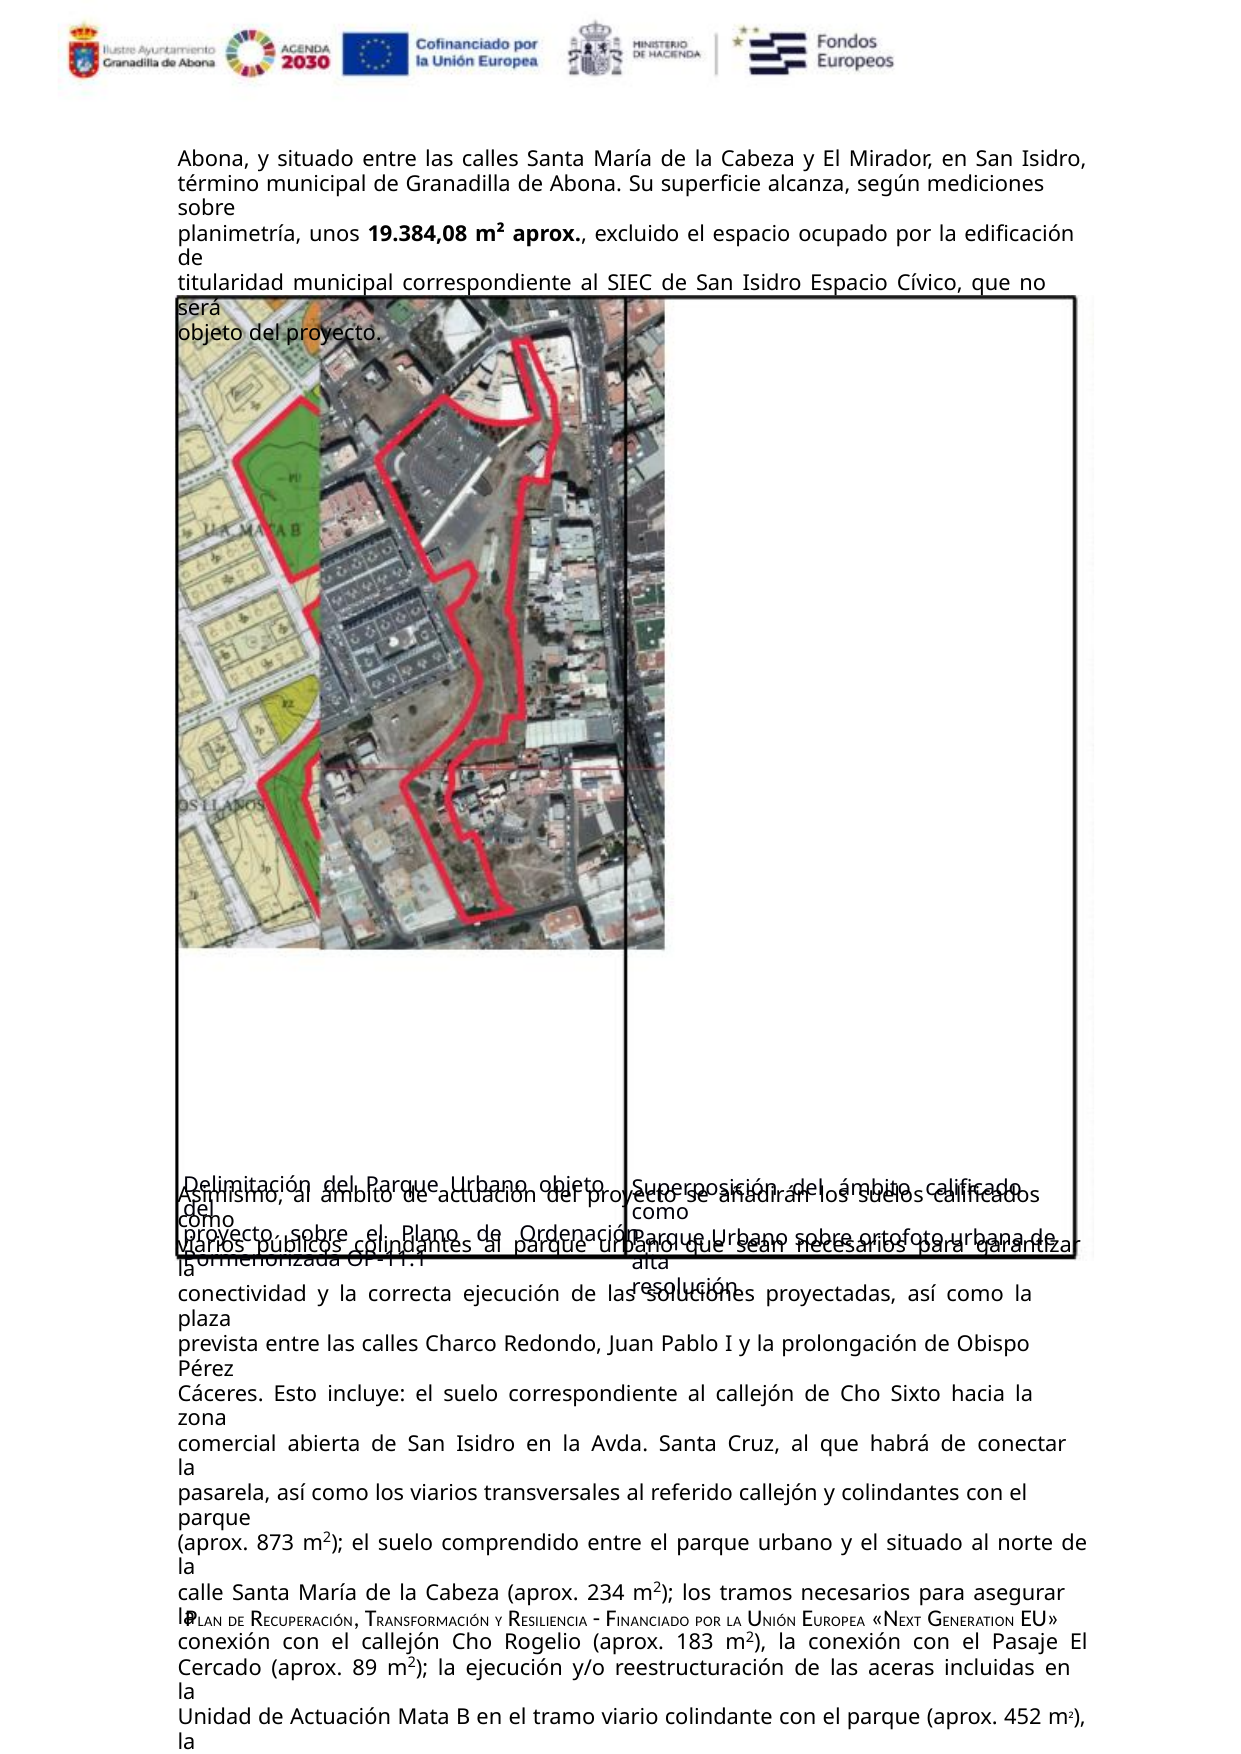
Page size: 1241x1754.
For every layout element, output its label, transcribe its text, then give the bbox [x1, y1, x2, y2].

text Asimismo, al ámbito de actuación del proyecto se añadirán los suelos calificados como [177, 1183, 1088, 1232]
text PLAN DE RECUPERACIÓN, TRANSFORMACIÓN Y RESILIENCIA - FINANCIADO POR LA UNIÓN EUROPEA «NEXT GENERATION EU» [185, 1604, 1083, 1632]
text objeto del proyecto. [177, 321, 1088, 345]
text calle Santa María de la Cabeza (aprox. 234 m2); los tramos necesarios para asegurar la [177, 1580, 1088, 1629]
text Superposición del ámbito calificado como [631, 1176, 1094, 1224]
text Cercado (aprox. 89 m2); la ejecución y/o reestructuración de las aceras incluidas en la [177, 1655, 1088, 1704]
text Unidad de Actuación Mata B en el tramo viario colindante con el parque (aprox. 452 m²), la [177, 1705, 1088, 1754]
text (aprox. 873 m2); el suelo comprendido entre el parque urbano y el situado al norte de la [177, 1531, 1088, 1580]
text término municipal de Granadilla de Abona. Su superficie alcanza, según mediciones sobre [177, 172, 1088, 221]
text titularidad municipal correspondiente al SIEC de San Isidro Espacio Cívico, que no será [177, 271, 1088, 320]
text Cáceres. Esto incluye: el suelo correspondiente al callejón de Cho Sixto hacia la zona [177, 1382, 1088, 1431]
text viarios públicos colindantes al parque urbano que sean necesarios para garantizar la [177, 1233, 1088, 1282]
text planimetría, unos 19.384,08 m² aprox., excluido el espacio ocupado por la edificación de [177, 221, 1088, 270]
text conectividad y la correcta ejecución de las soluciones proyectadas, así como la plaza [177, 1282, 1088, 1331]
text Parque Urbano sobre ortofoto urbana de alta [1042, 1225, 1094, 1274]
text pasarela, así como los viarios transversales al referido callejón y colindantes con el parque [177, 1481, 1088, 1530]
text Abona, y situado entre las calles Santa María de la Cabeza y El Mirador, en San Isidro, [177, 146, 1088, 171]
text prevista entre las calles Charco Redondo, Juan Pablo I y la prolongación de Obispo Pérez [177, 1332, 1088, 1381]
text comercial abierta de San Isidro en la Avda. Santa Cruz, al que habrá de conectar la [177, 1431, 1088, 1480]
text conexión con el callejón Cho Rogelio (aprox. 183 m2), la conexión con el Pasaje El [177, 1630, 1088, 1654]
text Delimitación del Parque Urbano objeto del [183, 1172, 645, 1183]
